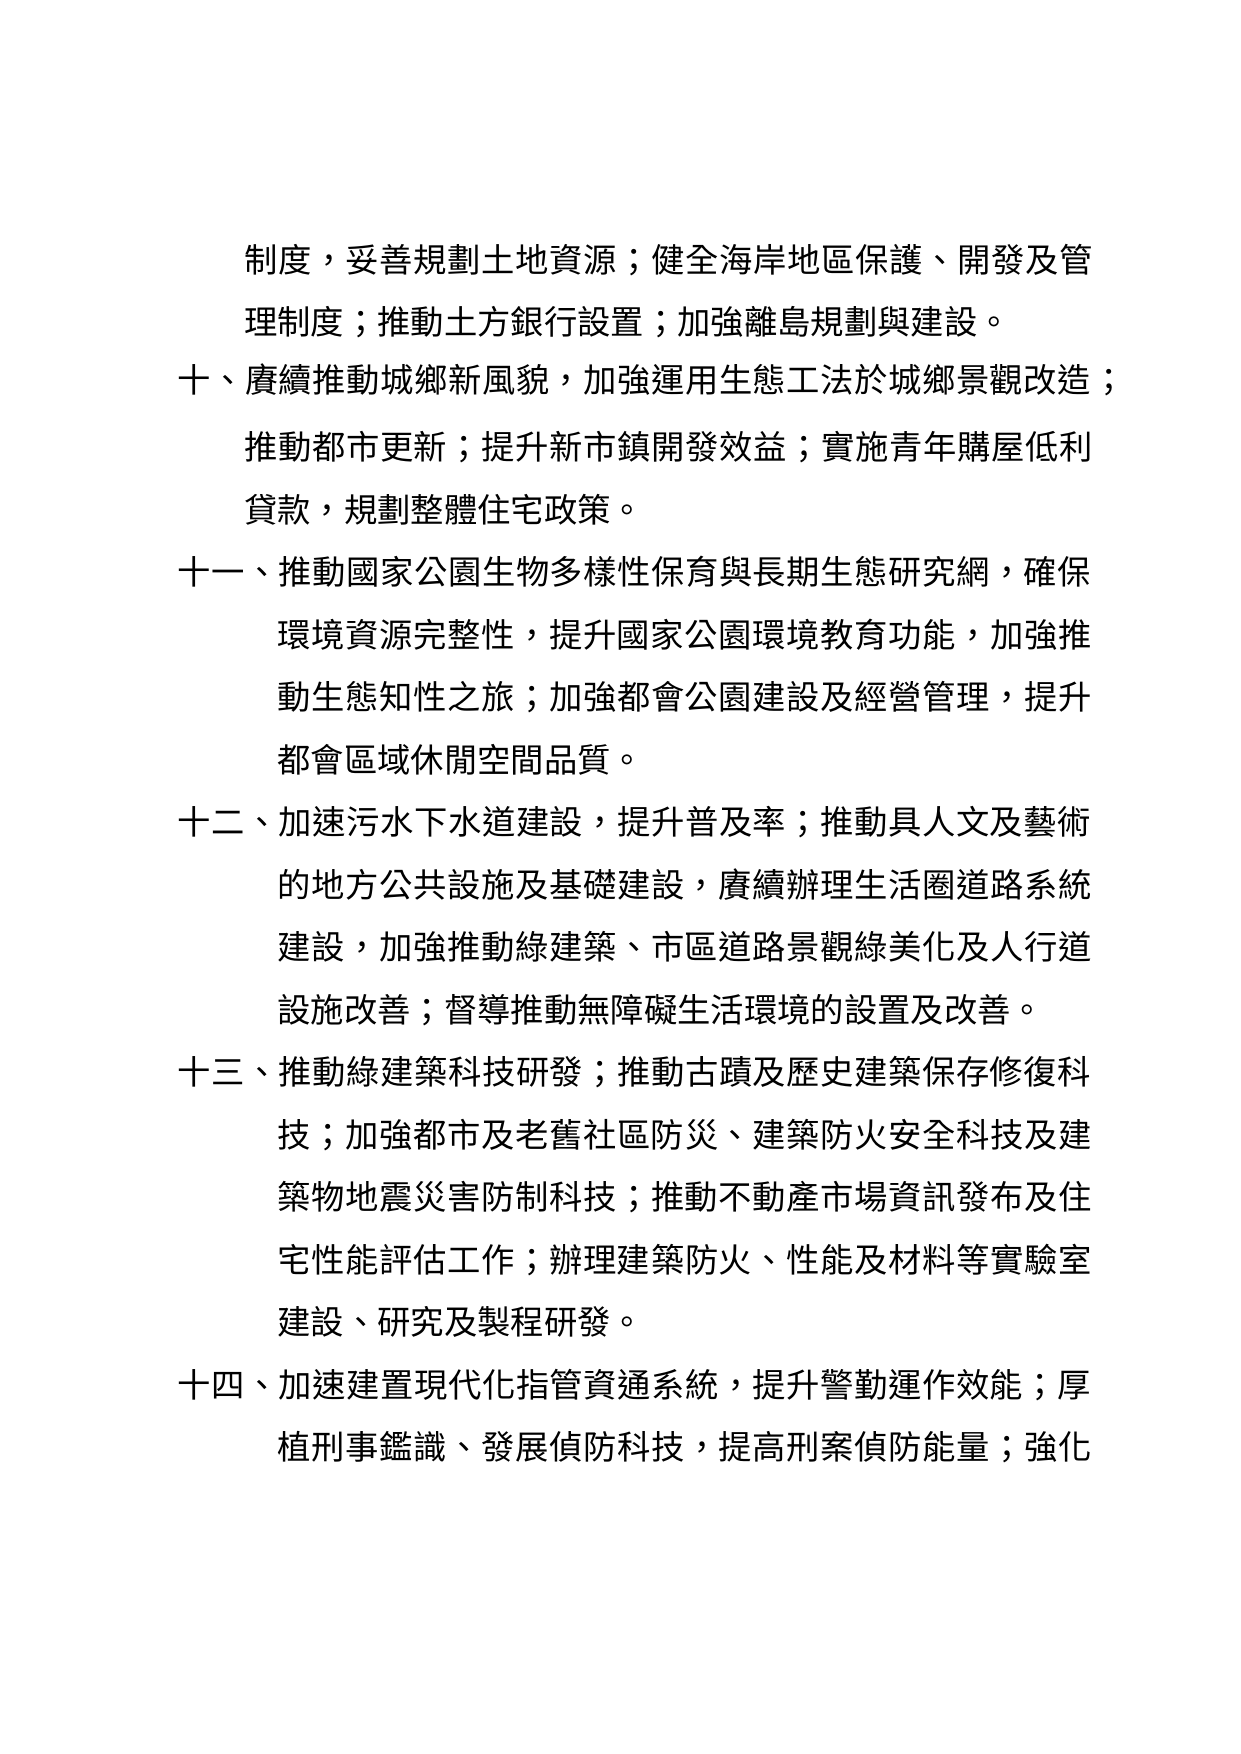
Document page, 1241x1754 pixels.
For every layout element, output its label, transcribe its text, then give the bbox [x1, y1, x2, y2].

text 十二、加速污水下水道建設，提升普及率；推動具人文及藝術的地方公共設施及基礎建設，賡續辦理生活圈道路系統建設，加強推動綠建築、市區道路景觀綠美化及人行道設施改善；督導推動無障礙生活環境的設置及改善。 [177, 784, 1092, 1034]
text 十三、推動綠建築科技研發；推動古蹟及歷史建築保存修復科技；加強都市及老舊社區防災、建築防火安全科技及建築物地震災害防制科技；推動不動產市場資訊發布及住宅性能評估工作；辦理建築防火、性能及材料等實驗室建設、研究及製程研發。 [177, 1034, 1092, 1347]
text 十四、加速建置現代化指管資通系統，提升警勤運作效能；厚植刑事鑑識、發展偵防科技，提高刑案偵防能量；強化 [177, 1347, 1092, 1472]
text 制度，妥善規劃土地資源；健全海岸地區保護、開發及管理制度；推動土方銀行設置；加強離島規劃與建設。 [177, 222, 1092, 347]
text 十、賡續推動城鄉新風貌，加強運用生態工法於城鄉景觀改造；推動都市更新；提升新市鎮開發效益；實施青年購屋低利貸款，規劃整體住宅政策。 [177, 347, 1092, 534]
text 十一、推動國家公園生物多樣性保育與長期生態研究網，確保環境資源完整性，提升國家公園環境教育功能，加強推動生態知性之旅；加強都會公園建設及經營管理，提升都會區域休閒空間品質。 [177, 534, 1092, 784]
